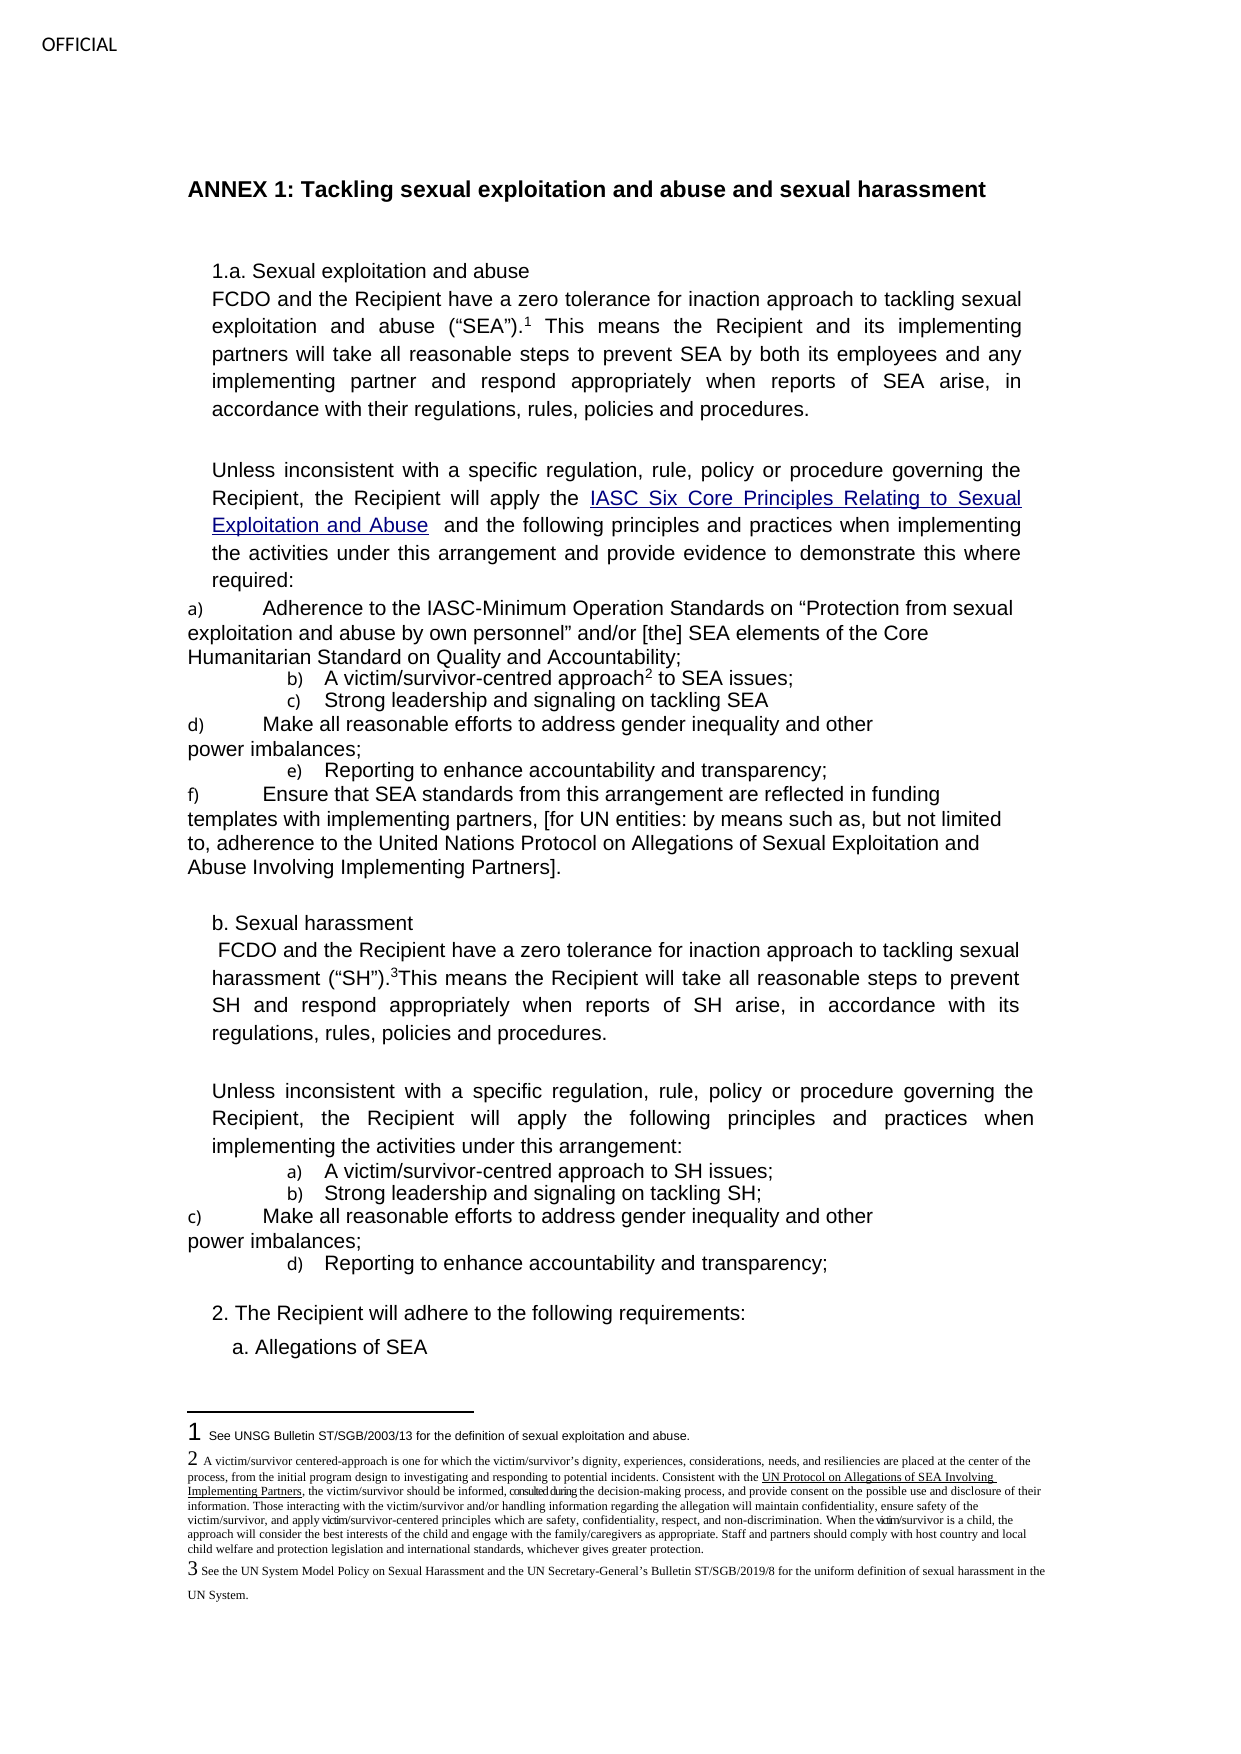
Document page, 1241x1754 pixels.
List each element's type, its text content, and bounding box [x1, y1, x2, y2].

list Make all reasonable efforts to address gender inequality and other power imbalances; [187, 712, 903, 760]
text 1.a. Sexual exploitation and abuse [212, 259, 1053, 283]
text FCDO and the Recipient have a zero tolerance for inaction approach to tackling sexual exploitation and abuse (“SEA”). This means the Recipient and its implementing partners will take all reasonable steps to prevent SEA by both its employees and any implementing partner and respond appropriately when reports of SEA arise, in accordance with their regulations, rules, policies and procedures. [212, 286, 1022, 420]
list Strong leadership and signaling on tackling SEA [287, 690, 1053, 712]
text Unless inconsistent with a specific regulation, rule, policy or procedure governing the Recipient, the Recipient will apply the following principles and practices when implementing the activities under this arrangement: [212, 1079, 1035, 1158]
text 2. The Recipient will adhere to the following requirements: [212, 1303, 1034, 1324]
text FCDO and the Recipient have a zero tolerance for inaction approach to tackling sexual harassment (“SH”).This means the Recipient will take all reasonable steps to prevent SH and respond appropriately when reports of SH arise, in accordance with its regulations, rules, policies and procedures. [212, 938, 1020, 1044]
list Reporting to enhance accountability and transparency; [287, 760, 1053, 782]
list A victim/survivor-centred approach to SEA issues; [287, 668, 1053, 690]
text See UNSG Bulletin ST/SGB/2003/13 for the definition of sexual exploitation and abuse. [187, 1417, 1053, 1446]
list A victim/survivor-centred approach to SH issues; [287, 1161, 1053, 1183]
text See the UN System Model Policy on Sexual Harassment and the UN Secretary-General’s Bulletin ST/SGB/2019/8 for the uniform definition of sexual harassment in the UN System. [187, 1556, 1053, 1604]
list Adherence to the IASC-Minimum Operation Standards on “Protection from sexual exploitation and abuse by own personnel” and/or [the] SEA elements of the Core Humanitarian Standard on Quality and Accountability; [187, 596, 1037, 668]
list Ensure that SEA standards from this arrangement are reflected in funding templates with implementing partners, [for UN entities: by means such as, but not limited to, adherence to the United Nations Protocol on Allegations of Sexual Exploitation and Abuse Involving Implementing Partners]. [187, 782, 1008, 878]
text b. Sexual harassment [212, 910, 1053, 934]
list A victim/survivor centered-approach is one for which the victim/survivor’s dignity, experiences, considerations, needs, and resiliencies are placed at the center of the process, from the initial program design to investigating and responding to potential incidents. Consistent with the UN Protocol on Allegations of SEA Involving Implementing Partners, the victim/survivor should be informed, consulted during the decision-making process, and provide consent on the possible use and disclosure of their information. Those interacting with the victim/survivor and/or handling information regarding the allegation will maintain confidentiality, ensure safety of the victim/survivor, and apply victim/survivor-centered principles which are safety, confidentiality, respect, and non-discrimination. When the victim/survivor is a child, the approach will consider the best interests of the child and engage with the family/caregivers as appropriate. Staff and partners should comply with host country and local child welfare and protection legislation and international standards, whichever gives greater protection. [187, 1446, 1053, 1556]
list Strong leadership and signaling on tackling SH; [287, 1183, 1053, 1204]
text Unless inconsistent with a specific regulation, rule, policy or procedure governing the Recipient, the Recipient will apply the IASC Six Core Principles Relating to Sexual Exploitation and Abuse and the following principles and practices when implementing the activities under this arrangement and provide evidence to demonstrate this where required: [212, 458, 1022, 592]
text ANNEX 1: Tackling sexual exploitation and abuse and sexual harassment [187, 176, 1053, 203]
list Make all reasonable efforts to address gender inequality and other power imbalances; [187, 1204, 903, 1253]
list Reporting to enhance accountability and transparency; [287, 1253, 1053, 1274]
text a. Allegations of SEA [232, 1335, 1053, 1359]
